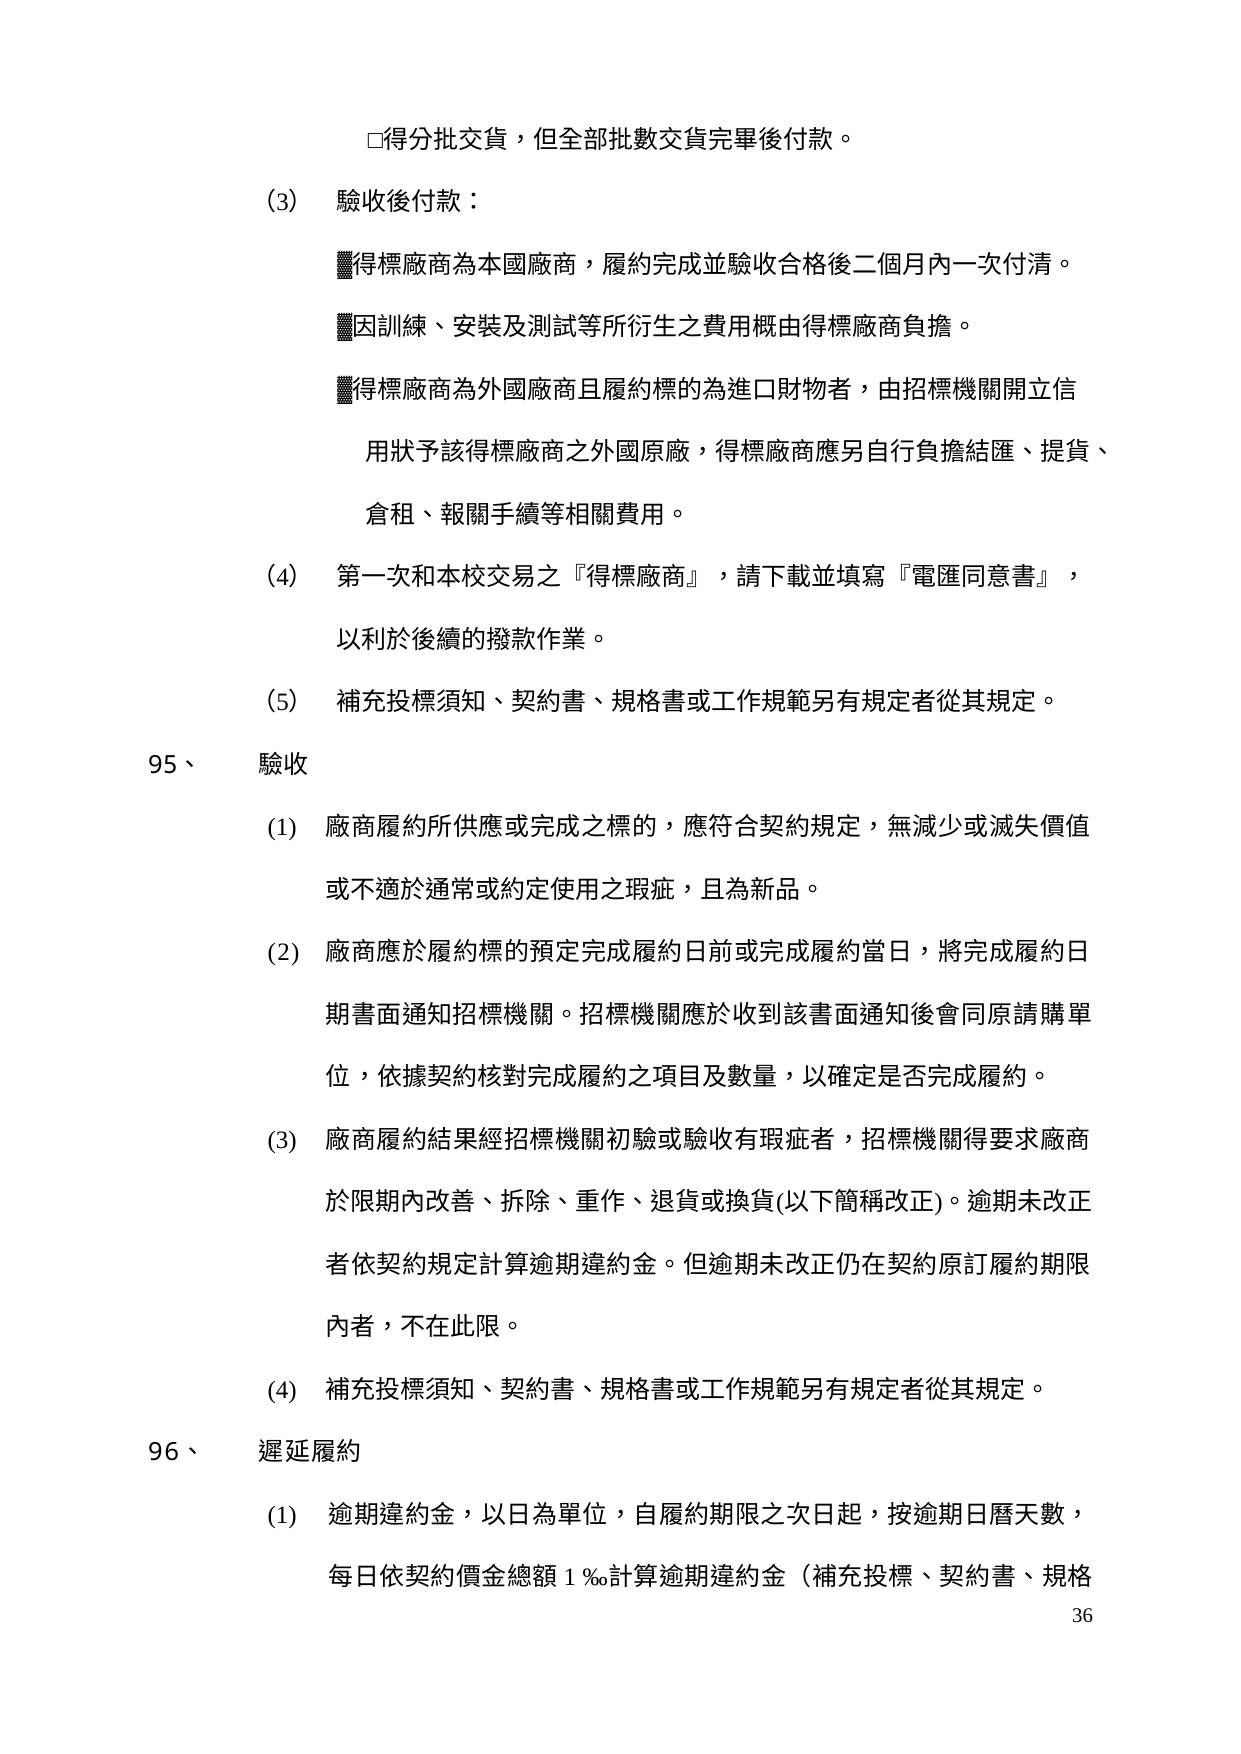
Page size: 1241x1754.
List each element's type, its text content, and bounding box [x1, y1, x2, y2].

list 廠商應於履約標的預定完成履約日前或完成履約當日，將完成履約日期書面通知招標機關。招標機關應於收到該書面通知後會同原請購單位，依據契約核對完成履約之項目及數量，以確定是否完成履約。 [267, 908, 1092, 1096]
text ▓得標廠商為本國廠商，履約完成並驗收合格後二個月內一次付清。 [337, 221, 1092, 283]
list 逾期違約金，以日為單位，自履約期限之次日起，按逾期日曆天數，每日依契約價金總額1 ‰計算逾期違約金（補充投標、契約書、規格 [267, 1471, 1092, 1596]
text ▓因訓練、安裝及測試等所衍生之費用概由得標廠商負擔。 [337, 283, 1092, 346]
list 遲延履約 [148, 1408, 1092, 1471]
text □得分批交貨，但全部批數交貨完畢後付款。 [368, 96, 1092, 158]
list 補充投標須知、契約書、規格書或工作規範另有規定者從其規定。 [251, 658, 1092, 721]
list 補充投標須知、契約書、規格書或工作規範另有規定者從其規定。 [267, 1346, 1092, 1408]
list 驗收後付款： [251, 158, 1092, 221]
list 廠商履約所供應或完成之標的，應符合契約規定，無減少或滅失價值或不適於通常或約定使用之瑕疵，且為新品。 [267, 783, 1092, 908]
list 廠商履約結果經招標機關初驗或驗收有瑕疵者，招標機關得要求廠商於限期內改善、拆除、重作、退貨或換貨(以下簡稱改正)。逾期未改正者依契約規定計算逾期違約金。但逾期未改正仍在契約原訂履約期限內者，不在此限。 [267, 1096, 1092, 1346]
list 第一次和本校交易之『得標廠商』，請下載並填寫『電匯同意書』，以利於後續的撥款作業。 [251, 533, 1092, 658]
text ▓得標廠商為外國廠商且履約標的為進口財物者，由招標機關開立信用狀予該得標廠商之外國原廠，得標廠商應另自行負擔結匯、提貨、倉租、報關手續等相關費用。 [337, 346, 1092, 533]
list 驗收 [148, 721, 1092, 783]
